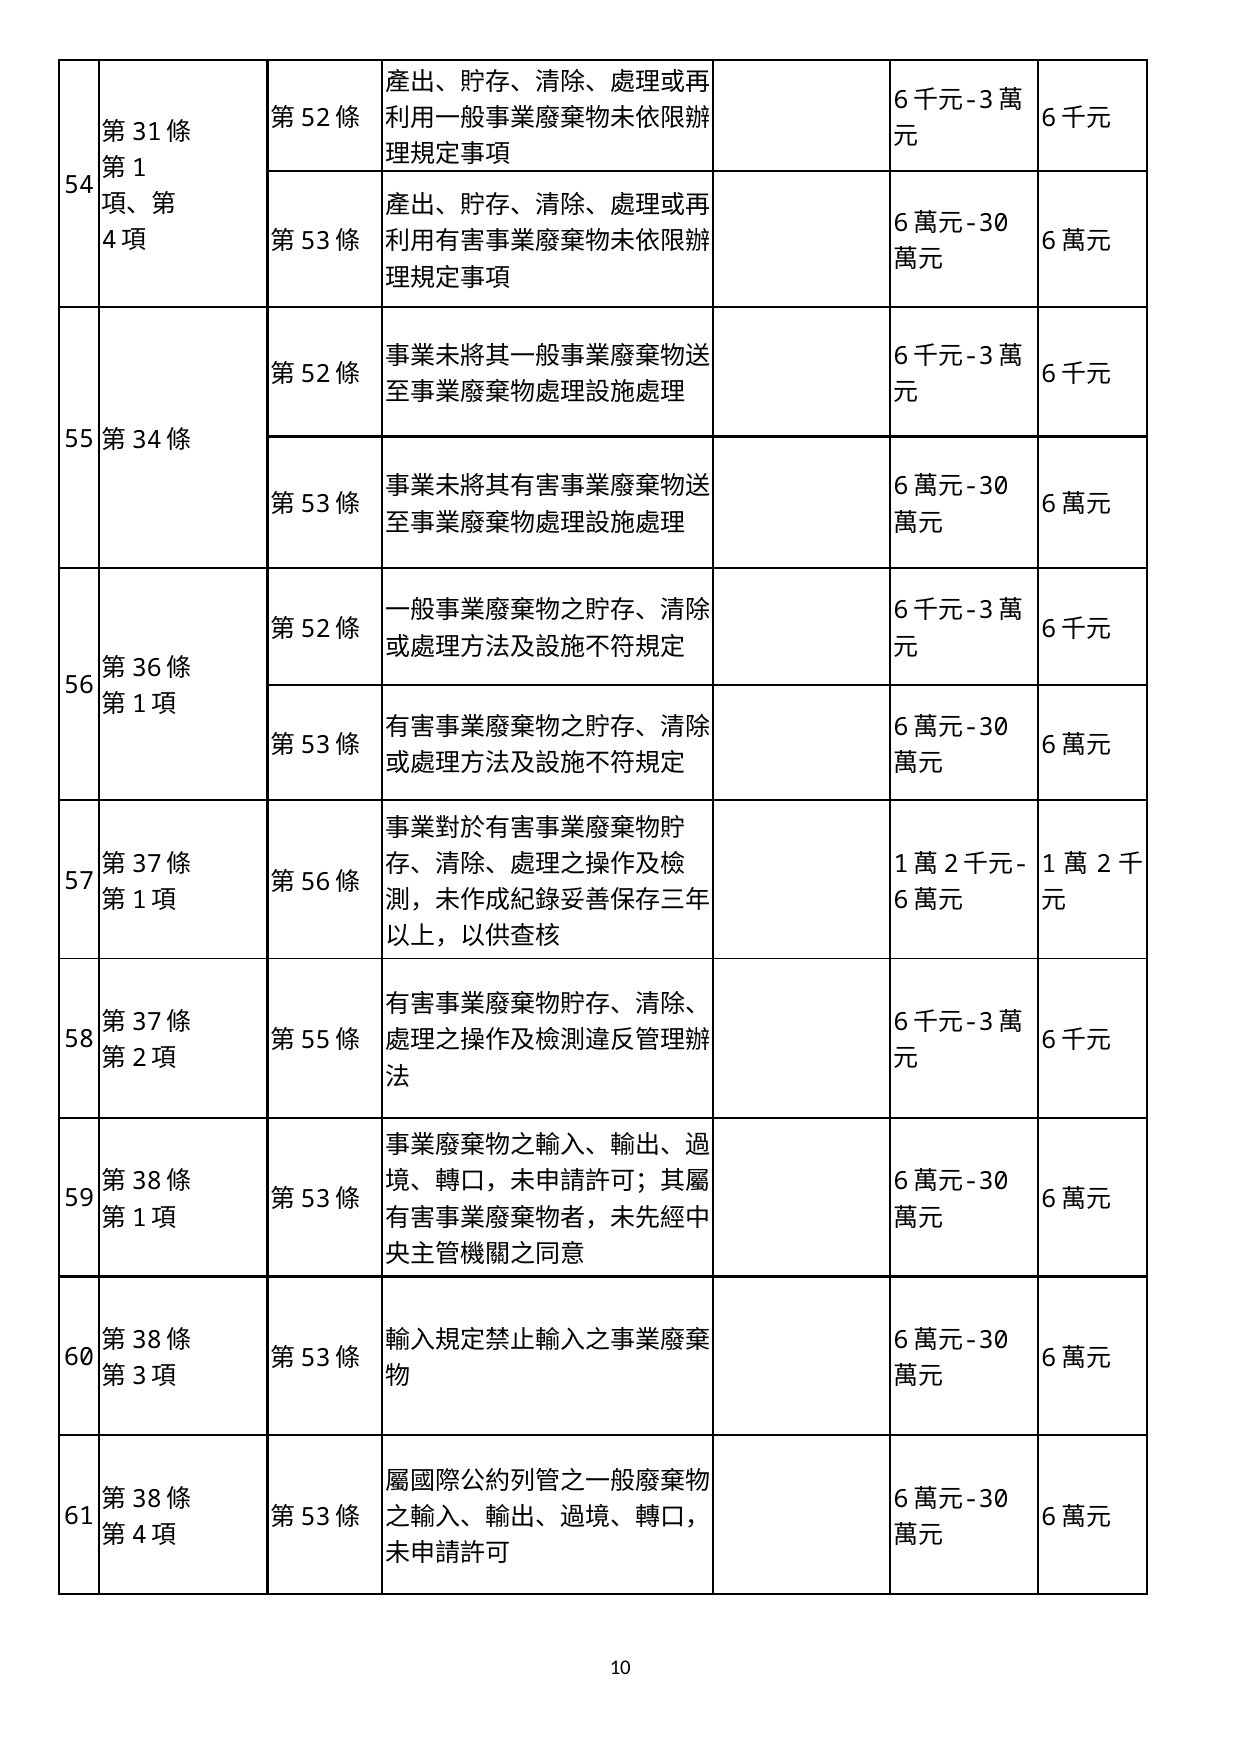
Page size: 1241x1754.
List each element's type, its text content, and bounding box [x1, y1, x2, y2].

table_cell 6萬元-30萬元 [891, 1436, 1037, 1593]
table_cell 第53條 [269, 1119, 381, 1275]
table_cell 6千元-3萬元 [891, 959, 1037, 1117]
table_cell [714, 801, 889, 958]
table_cell 第56條 [269, 801, 381, 958]
table_cell 第52條 [269, 308, 381, 435]
table_cell 6千元 [1039, 308, 1146, 435]
table_cell [714, 959, 889, 1117]
table_cell [714, 1119, 889, 1275]
table_cell 6千元-3萬元 [891, 308, 1037, 435]
table_cell 第37條第2項 [100, 959, 194, 1117]
table_cell [714, 61, 889, 170]
table_cell 第53條 [269, 438, 381, 567]
table_cell [714, 1436, 889, 1593]
table_cell [195, 959, 266, 1117]
table_cell 第52條 [269, 569, 381, 683]
table_cell 產出、貯存、清除、處理或再利用有害事業廢棄物未依限辦理規定事項 [383, 172, 712, 306]
table_cell 一般事業廢棄物之貯存、清除或處理方法及設施不符規定 [383, 569, 712, 683]
table_cell 6萬元 [1039, 172, 1146, 306]
table_cell 6萬元 [1039, 1436, 1146, 1593]
table_cell 6萬元 [1039, 686, 1146, 799]
table_cell 第38條第3項 [100, 1278, 194, 1434]
table_cell 事業廢棄物之輸入、輸出、過境、轉口，未申請許可；其屬有害事業廢棄物者，未先經中央主管機關之同意 [383, 1119, 712, 1275]
table_cell [714, 686, 889, 799]
table_cell 6萬元 [1039, 1278, 1146, 1434]
table_cell 6萬元-30萬元 [891, 1119, 1037, 1275]
table_cell 60 [60, 1278, 98, 1434]
table_cell 第53條 [269, 1278, 381, 1434]
table_cell [195, 61, 266, 306]
table_cell 屬國際公約列管之一般廢棄物之輸入、輸出、過境、轉口，未申請許可 [383, 1436, 712, 1593]
table_cell [195, 1119, 266, 1275]
table_cell [195, 1278, 266, 1434]
table_cell 事業對於有害事業廢棄物貯存、清除、處理之操作及檢測，未作成紀錄妥善保存三年以上，以供查核 [383, 801, 712, 958]
table_cell 第53條 [269, 172, 381, 306]
table_cell [195, 801, 266, 958]
table_cell 第53條 [269, 1436, 381, 1593]
table_cell 58 [60, 959, 98, 1117]
table_cell 6千元 [1039, 959, 1146, 1117]
table_cell 1萬2千元 [1039, 801, 1146, 958]
table_cell [195, 569, 266, 799]
table_cell 61 [60, 1436, 98, 1593]
table_cell [714, 438, 889, 567]
table_cell 第38條第1項 [100, 1119, 194, 1275]
table_cell 事業未將其一般事業廢棄物送至事業廢棄物處理設施處理 [383, 308, 712, 435]
table_cell 產出、貯存、清除、處理或再利用一般事業廢棄物未依限辦理規定事項 [383, 61, 712, 170]
table_cell 有害事業廢棄物之貯存、清除或處理方法及設施不符規定 [383, 686, 712, 799]
table_cell 56 [60, 569, 98, 799]
table_cell 第31條第1項、第4項 [100, 61, 194, 306]
table_cell 第55條 [269, 959, 381, 1117]
table_cell 57 [60, 801, 98, 958]
table_cell 有害事業廢棄物貯存、清除、處理之操作及檢測違反管理辦法 [383, 959, 712, 1117]
table_cell 1萬2千元-6萬元 [891, 801, 1037, 958]
table_cell 6萬元 [1039, 438, 1146, 567]
table_cell 事業未將其有害事業廢棄物送至事業廢棄物處理設施處理 [383, 438, 712, 567]
table_cell 6千元-3萬元 [891, 61, 1037, 170]
table_cell 輸入規定禁止輸入之事業廢棄物 [383, 1278, 712, 1434]
table_cell 6萬元 [1039, 1119, 1146, 1275]
table_cell [195, 1436, 266, 1593]
table_cell 第36條第1項 [100, 569, 194, 799]
table_cell 6千元 [1039, 569, 1146, 683]
table_cell [714, 172, 889, 306]
table_cell 第53條 [269, 686, 381, 799]
table_cell 第34條 [100, 308, 194, 567]
table_cell 59 [60, 1119, 98, 1275]
table_cell [714, 569, 889, 683]
table_cell 6千元-3萬元 [891, 569, 1037, 683]
table_cell 第52條 [269, 61, 381, 170]
table_cell 6萬元-30萬元 [891, 686, 1037, 799]
table_cell 第37條第1項 [100, 801, 194, 958]
table_cell 6萬元-30萬元 [891, 1278, 1037, 1434]
table_cell 55 [60, 308, 98, 567]
table_cell [714, 308, 889, 435]
table_cell 6萬元-30萬元 [891, 438, 1037, 567]
table_cell [714, 1278, 889, 1434]
table_cell 6千元 [1039, 61, 1146, 170]
table_cell 第38條第4項 [100, 1436, 194, 1593]
table_cell 54 [60, 61, 98, 306]
table_cell 6萬元-30萬元 [891, 172, 1037, 306]
table_cell [195, 308, 266, 567]
